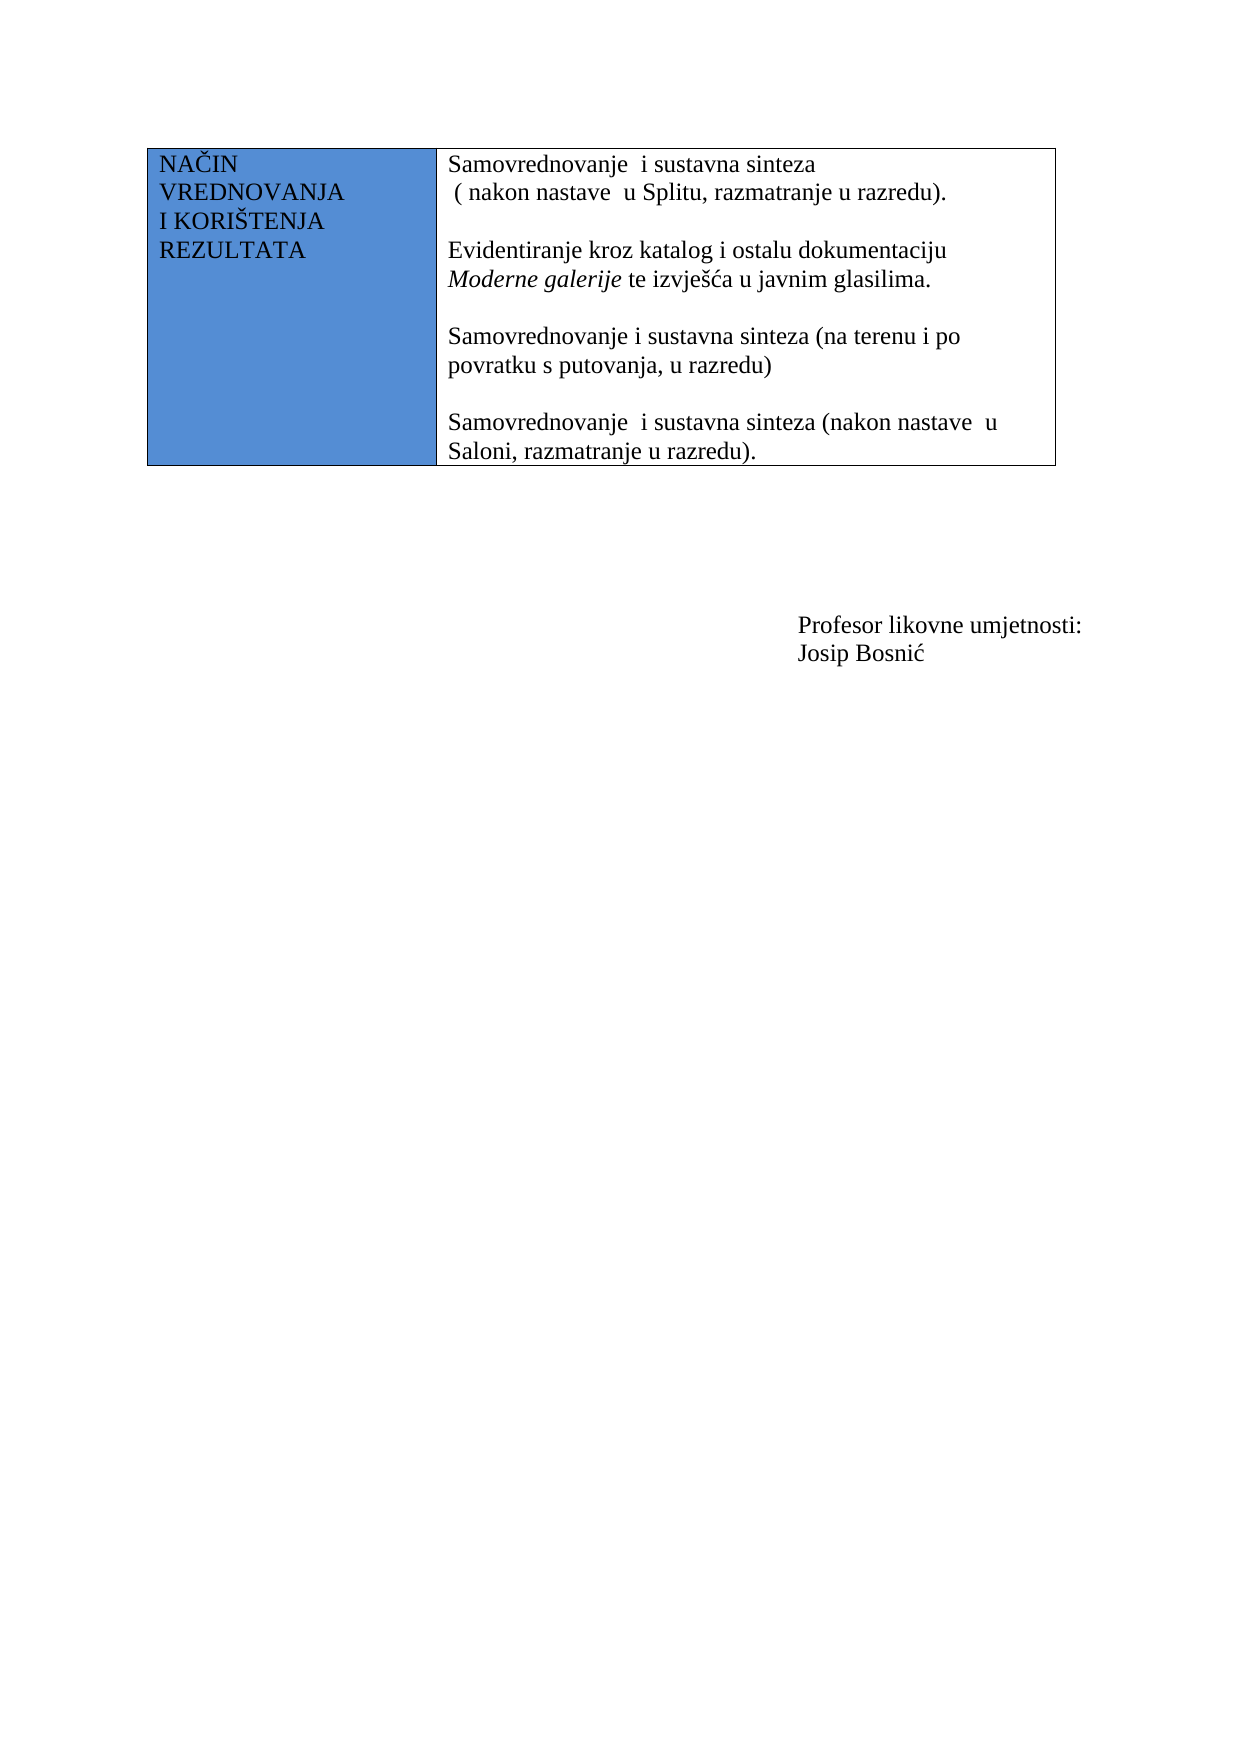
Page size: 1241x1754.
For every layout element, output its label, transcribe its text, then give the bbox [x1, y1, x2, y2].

table_cell NAČIN VREDNOVANJA I KORIŠTENJA REZULTATA [148, 149, 436, 465]
table_cell Samovrednovanje i sustavna sinteza ( nakon nastave u Splitu, razmatranje u razredu). Evidentiranje kroz katalog i ostalu dokumentaciju Moderne galerije te izvješća u javnim glasilima. Samovrednovanje i sustavna sinteza (na terenu i po povratku s putovanja, u razredu) Samovrednovanje i sustavna sinteza (nakon nastave u Saloni, razmatranje u razredu). [437, 149, 1055, 465]
text Profesor likovne umjetnosti: [148, 610, 1093, 638]
text Josip Bosnić [148, 638, 1093, 667]
